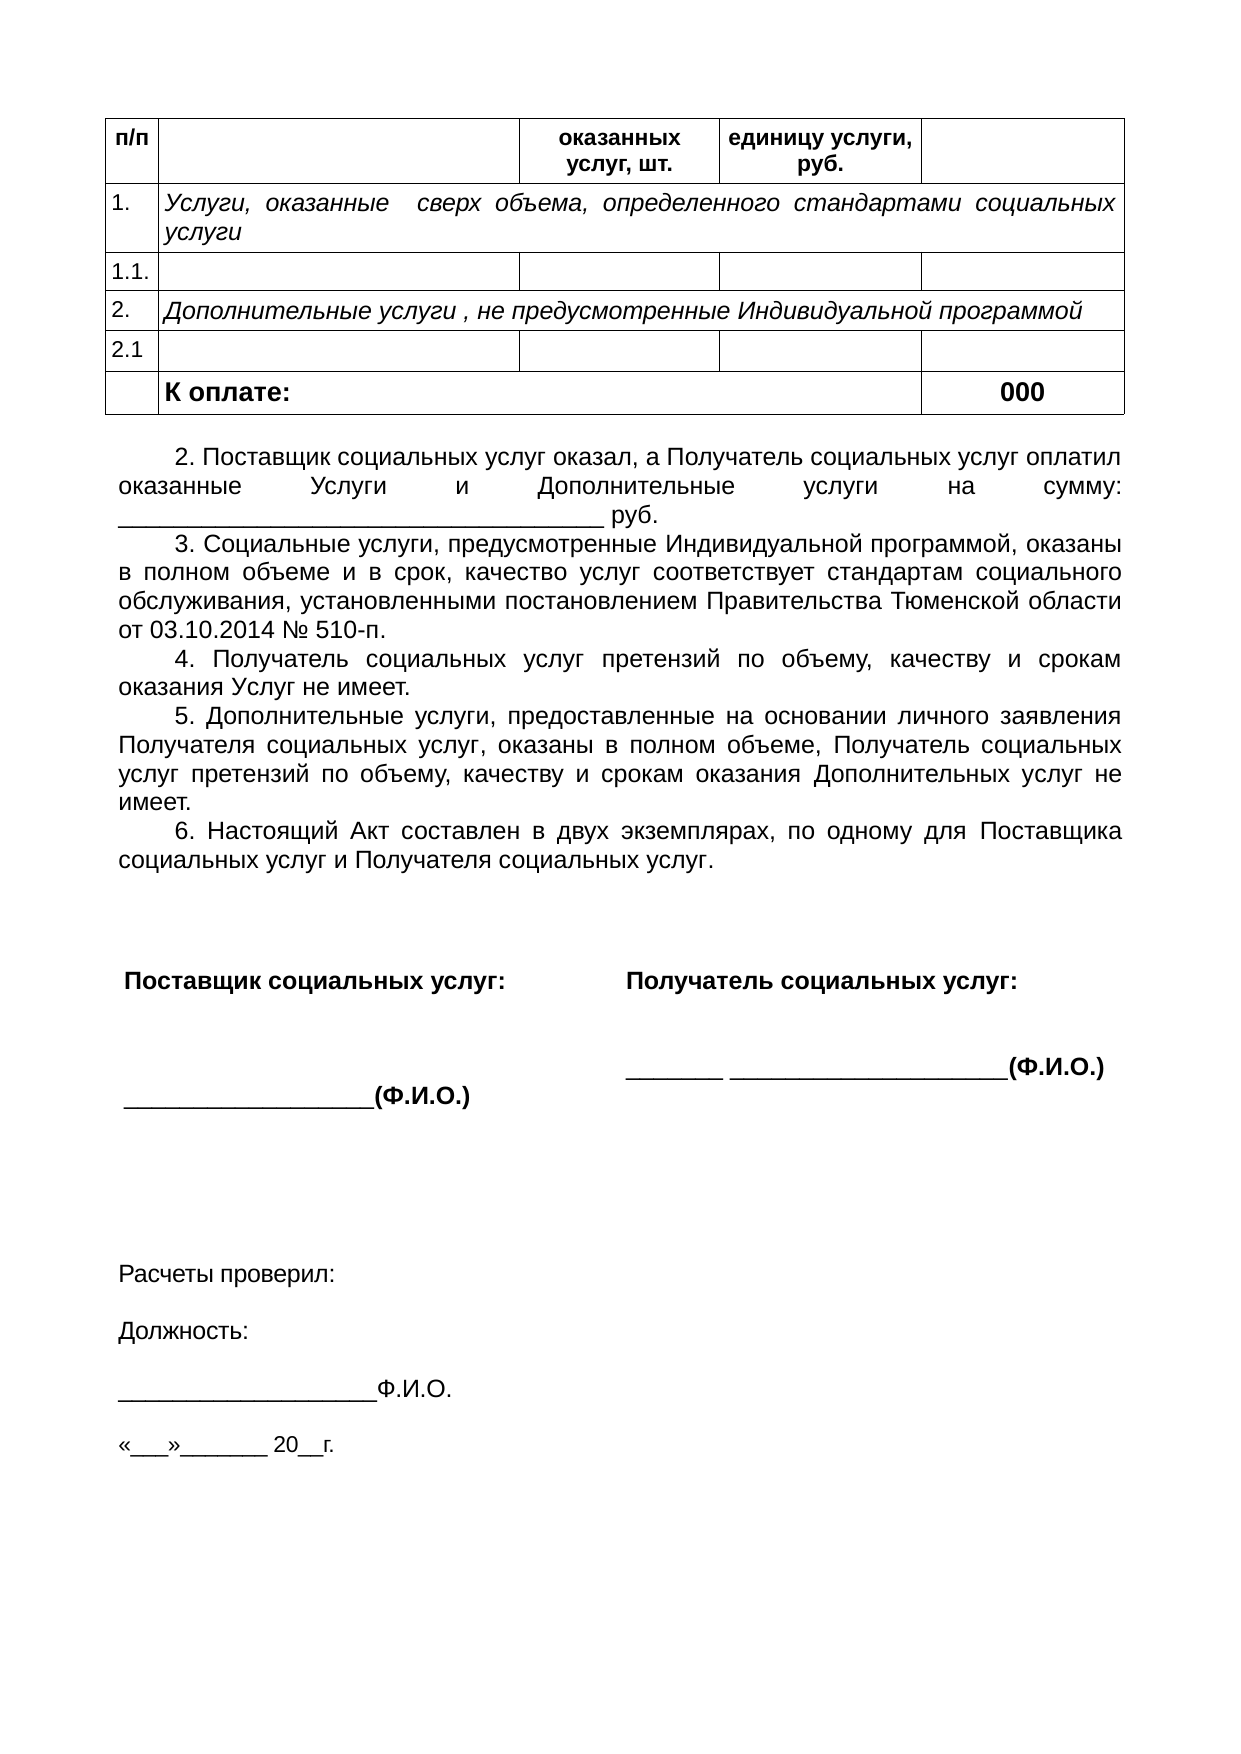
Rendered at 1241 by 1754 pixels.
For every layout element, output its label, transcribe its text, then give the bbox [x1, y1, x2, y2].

text «___»_______ 20__г. [118, 1431, 1122, 1458]
table_header [159, 119, 519, 182]
table_header оказанных услуг, шт. [520, 119, 719, 182]
table_cell 1.1. [106, 253, 158, 290]
text Расчеты проверил: [118, 1259, 1122, 1288]
table_cell [720, 331, 921, 371]
text Должность: [118, 1316, 1122, 1345]
table_cell [520, 253, 719, 290]
table_cell 2. [106, 291, 158, 330]
text 5. Дополнительные услуги, предоставленные на основании личного заявления Получателя социальных услуг, оказаны в полном объеме, Получатель социальных услуг претензий по объему, качеству и срокам оказания Дополнительных услуг не имеет. [118, 701, 1122, 816]
table_cell [159, 331, 519, 371]
table_header Поставщик социальных услуг: __________________(Ф.И.О.) [118, 931, 620, 1115]
table_cell [159, 253, 519, 290]
table_cell [520, 331, 719, 371]
table_cell 2.1 [106, 331, 158, 371]
text ___________________Ф.И.О. [118, 1374, 1122, 1403]
table_cell 000 [922, 372, 1124, 413]
text 2. Поставщик социальных услуг оказал, а Получатель социальных услуг оплатил оказанные Услуги и Дополнительные услуги на сумму: ___________________________________ руб. [118, 442, 1122, 529]
table_header единицу услуги, руб. [720, 119, 921, 182]
table_cell [922, 331, 1124, 371]
table_header п/п [106, 119, 158, 182]
table_cell [106, 372, 158, 413]
table_cell [922, 253, 1124, 290]
text 6. Настоящий Акт составлен в двух экземплярах, по одному для Поставщика социальных услуг и Получателя социальных услуг. [118, 816, 1122, 874]
text 4. Получатель социальных услуг претензий по объему, качеству и срокам оказания Услуг не имеет. [118, 644, 1122, 701]
table_header [922, 119, 1124, 182]
table_header Получатель социальных услуг: _______ ____________________(Ф.И.О.) [620, 931, 1122, 1115]
table_cell [720, 253, 921, 290]
table_cell Дополнительные услуги , не предусмотренные Индивидуальной программой [159, 291, 1124, 330]
text 3. Социальные услуги, предусмотренные Индивидуальной программой, оказаны в полном объеме и в срок, качество услуг соответствует стандартам социального обслуживания, установленными постановлением Правительства Тюменской области от 03.10.2014 № 510-п. [118, 529, 1122, 644]
table_cell К оплате: [159, 372, 921, 413]
table_cell Услуги, оказанные сверх объема, определенного стандартами социальных услуги [159, 184, 1124, 252]
table_cell 1. [106, 184, 158, 252]
